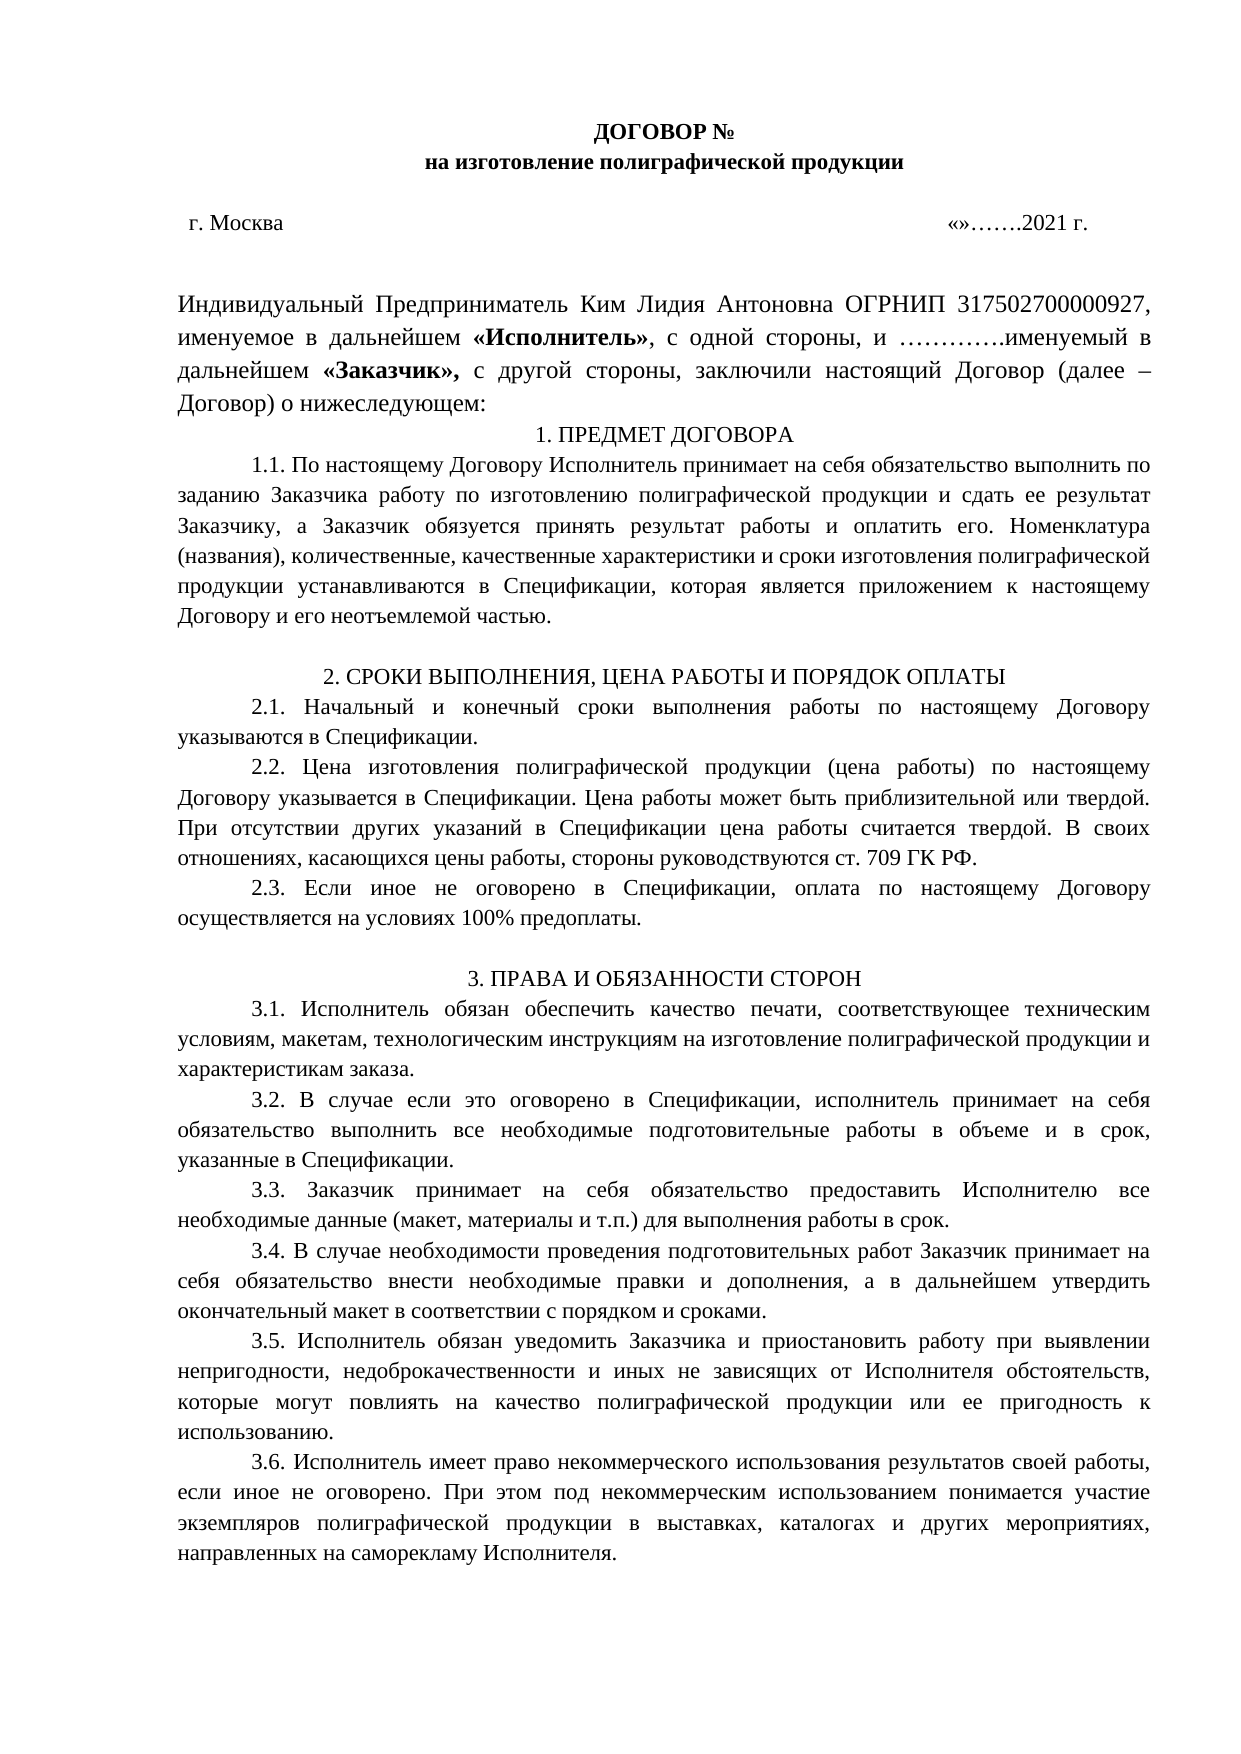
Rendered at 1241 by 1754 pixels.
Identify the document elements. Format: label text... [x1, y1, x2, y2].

table_header «»…….2021 г. [661, 209, 1152, 256]
text на изготовление полиграфической продукции [177, 148, 1152, 175]
text 2.2. Цена изготовления полиграфической продукции (цена работы) по настоящему Договору указывается в Спецификации. Цена работы может быть приблизительной или твердой. При отсутствии других указаний в Спецификации цена работы считается твердой. В своих отношениях, касающихся цены работы, стороны руководствуются ст. 709 ГК РФ. [177, 753, 1152, 870]
text 3.4. В случае необходимости проведения подготовительных работ Заказчик принимает на себя обязательство внести необходимые правки и дополнения, а в дальнейшем утвердить окончательный макет в соответствии с порядком и сроками. [177, 1237, 1152, 1323]
text 2. СРОКИ ВЫПОЛНЕНИЯ, ЦЕНА РАБОТЫ И ПОРЯДОК ОПЛАТЫ [177, 663, 1152, 689]
text 3.6. Исполнитель имеет право некоммерческого использования результатов своей работы, если иное не оговорено. При этом под некоммерческим использованием понимается участие экземпляров полиграфической продукции в выставках, каталогах и других мероприятиях, направленных на саморекламу Исполнителя. [177, 1448, 1152, 1565]
text Индивидуальный Предприниматель Ким Лидия Антоновна ОГРНИП 317502700000927, именуемое в дальнейшем «Исполнитель», с одной стороны, и ………….именуемый в дальнейшем «Заказчик», с другой стороны, заключили настоящий Договор (далее – Договор) о нижеследующем: [177, 289, 1152, 417]
text 3.2. В случае если это оговорено в Спецификации, исполнитель принимает на себя обязательство выполнить все необходимые подготовительные работы в объеме и в срок, указанные в Спецификации. [177, 1086, 1152, 1172]
table_header г. Москва [177, 209, 661, 256]
text 2.1. Начальный и конечный сроки выполнения работы по настоящему Договору указываются в Спецификации. [177, 693, 1152, 749]
text ДОГОВОР № [177, 118, 1152, 144]
text 3. ПРАВА И ОБЯЗАННОСТИ СТОРОН [177, 965, 1152, 991]
text 2.3. Если иное не оговорено в Спецификации, оплата по настоящему Договору осуществляется на условиях 100% предоплаты. [177, 874, 1152, 931]
text 1. ПРЕДМЕТ ДОГОВОРА [177, 421, 1152, 447]
text 3.1. Исполнитель обязан обеспечить качество печати, соответствующее техническим условиям, макетам, технологическим инструкциям на изготовление полиграфической продукции и характеристикам заказа. [177, 995, 1152, 1082]
text 3.5. Исполнитель обязан уведомить Заказчика и приостановить работу при выявлении непригодности, недоброкачественности и иных не зависящих от Исполнителя обстоятельств, которые могут повлиять на качество полиграфической продукции или ее пригодность к использованию. [177, 1327, 1152, 1444]
text 3.3. Заказчик принимает на себя обязательство предоставить Исполнителю все необходимые данные (макет, материалы и т.п.) для выполнения работы в срок. [177, 1176, 1152, 1233]
text 1.1. По настоящему Договору Исполнитель принимает на себя обязательство выполнить по заданию Заказчика работу по изготовлению полиграфической продукции и сдать ее результат Заказчику, а Заказчик обязуется принять результат работы и оплатить его. Номенклатура (названия), количественные, качественные характеристики и сроки изготовления полиграфической продукции устанавливаются в Спецификации, которая является приложением к настоящему Договору и его неотъемлемой частью. [177, 451, 1152, 629]
